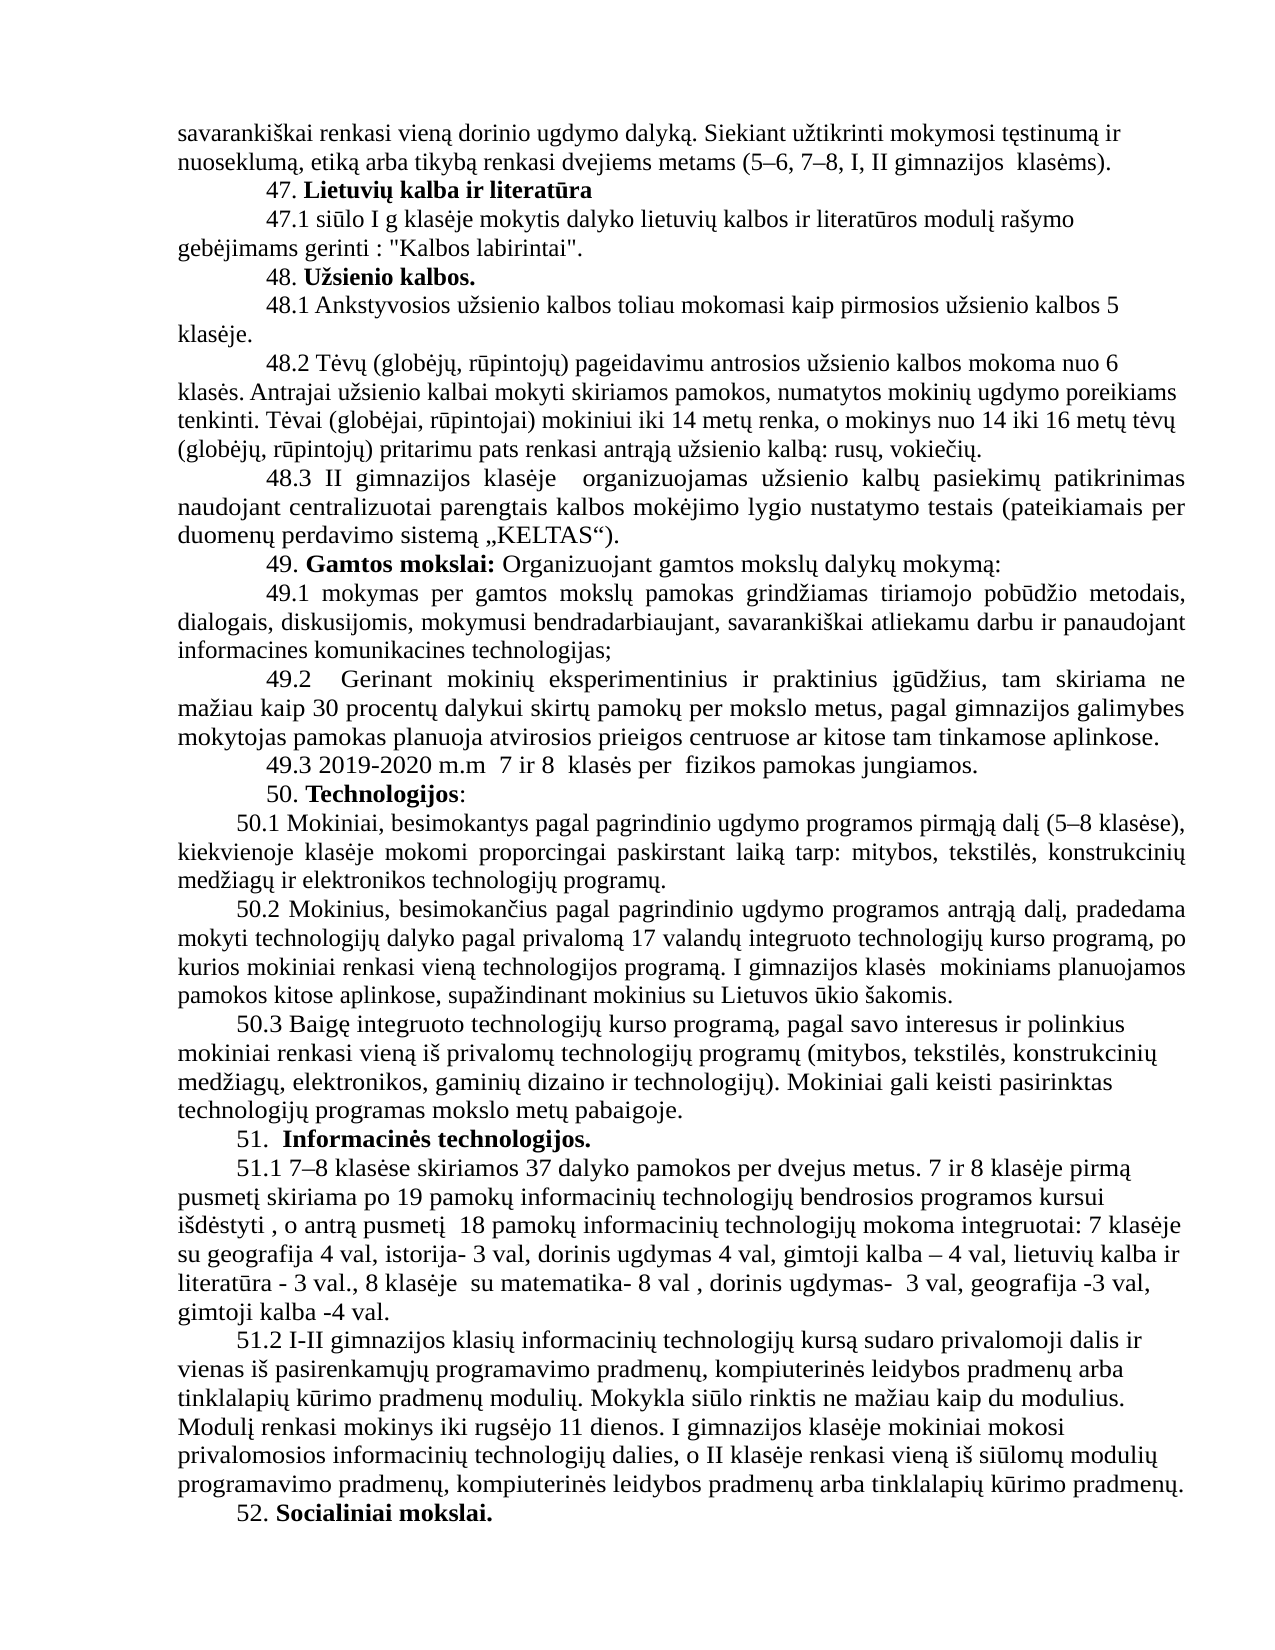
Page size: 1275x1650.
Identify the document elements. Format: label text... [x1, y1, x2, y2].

text 50.1 Mokiniai, besimokantys pagal pagrindinio ugdymo programos pirmąją dalį (5–8 klasėse), kiekvienoje klasėje mokomi proporcingai paskirstant laiką tarp: mitybos, tekstilės, konstrukcinių medžiagų ir elektronikos technologijų programų. [177, 808, 1186, 894]
text 50.3 Baigę integruoto technologijų kurso programą, pagal savo interesus ir polinkius mokiniai renkasi vieną iš privalomų technologijų programų (mitybos, tekstilės, konstrukcinių medžiagų, elektronikos, gaminių dizaino ir technologijų). Mokiniai gali keisti pasirinktas technologijų programas mokslo metų pabaigoje. [177, 1009, 1186, 1124]
text 48.1 Ankstyvosios užsienio kalbos toliau mokomasi kaip pirmosios užsienio kalbos 5 klasėje. [177, 291, 1186, 348]
text 49.1 mokymas per gamtos mokslų pamokas grindžiamas tiriamojo pobūdžio metodais, dialogais, diskusijomis, mokymusi bendradarbiaujant, savarankiškai atliekamu darbu ir panaudojant informacines komunikacines technologijas; [177, 578, 1186, 664]
text 51. Informacinės technologijos. [177, 1124, 1186, 1153]
text 51.2 I-II gimnazijos klasių informacinių technologijų kursą sudaro privalomoji dalis ir vienas iš pasirenkamųjų programavimo pradmenų, kompiuterinės leidybos pradmenų arba tinklalapių kūrimo pradmenų modulių. Mokykla siūlo rinktis ne mažiau kaip du modulius. Modulį renkasi mokinys iki rugsėjo 11 dienos. I gimnazijos klasėje mokiniai mokosi privalomosios informacinių technologijų dalies, o II klasėje renkasi vieną iš siūlomų modulių programavimo pradmenų, kompiuterinės leidybos pradmenų arba tinklalapių kūrimo pradmenų. [177, 1326, 1186, 1498]
text 47. Lietuvių kalba ir literatūra [177, 176, 1186, 204]
text 48. Užsienio kalbos. [177, 262, 1186, 291]
text 49.2 Gerinant mokinių eksperimentinius ir praktinius įgūdžius, tam skiriama ne mažiau kaip 30 procentų dalykui skirtų pamokų per mokslo metus, pagal gimnazijos galimybes mokytojas pamokas planuoja atvirosios prieigos centruose ar kitose tam tinkamose aplinkose. [177, 664, 1186, 751]
text 48.2 Tėvų (globėjų, rūpintojų) pageidavimu antrosios užsienio kalbos mokoma nuo 6 klasės. Antrajai užsienio kalbai mokyti skiriamos pamokos, numatytos mokinių ugdymo poreikiams tenkinti. Tėvai (globėjai, rūpintojai) mokiniui iki 14 metų renka, o mokinys nuo 14 iki 16 metų tėvų (globėjų, rūpintojų) pritarimu pats renkasi antrąją užsienio kalbą: rusų, vokiečių. [177, 348, 1186, 463]
text 52. Socialiniai mokslai. [177, 1498, 1186, 1527]
text 49.3 2019-2020 m.m 7 ir 8 klasės per fizikos pamokas jungiamos. [177, 751, 1186, 779]
text 47.1 siūlo I g klasėje mokytis dalyko lietuvių kalbos ir literatūros modulį rašymo gebėjimams gerinti : "Kalbos labirintai". [177, 204, 1186, 262]
text 49. Gamtos mokslai: Organizuojant gamtos mokslų dalykų mokymą: [177, 549, 1186, 578]
text 50. Technologijos: [177, 779, 1186, 808]
text savarankiškai renkasi vieną dorinio ugdymo dalyką. Siekiant užtikrinti mokymosi tęstinumą ir nuoseklumą, etiką arba tikybą renkasi dvejiems metams (5–6, 7–8, I, II gimnazijos klasėms). [177, 118, 1186, 176]
text 48.3 II gimnazijos klasėje organizuojamas užsienio kalbų pasiekimų patikrinimas naudojant centralizuotai parengtais kalbos mokėjimo lygio nustatymo testais (pateikiamais per duomenų perdavimo sistemą „KELTAS“). [177, 463, 1186, 549]
text 51.1 7–8 klasėse skiriamos 37 dalyko pamokos per dvejus metus. 7 ir 8 klasėje pirmą pusmetį skiriama po 19 pamokų informacinių technologijų bendrosios programos kursui išdėstyti , o antrą pusmetį 18 pamokų informacinių technologijų mokoma integruotai: 7 klasėje su geografija 4 val, istorija- 3 val, dorinis ugdymas 4 val, gimtoji kalba – 4 val, lietuvių kalba ir literatūra - 3 val., 8 klasėje su matematika- 8 val , dorinis ugdymas- 3 val, geografija -3 val, gimtoji kalba -4 val. [177, 1153, 1186, 1326]
text 50.2 Mokinius, besimokančius pagal pagrindinio ugdymo programos antrąją dalį, pradedama mokyti technologijų dalyko pagal privalomą 17 valandų integruoto technologijų kurso programą, po kurios mokiniai renkasi vieną technologijos programą. I gimnazijos klasės mokiniams planuojamos pamokos kitose aplinkose, supažindinant mokinius su Lietuvos ūkio šakomis. [177, 894, 1186, 1009]
